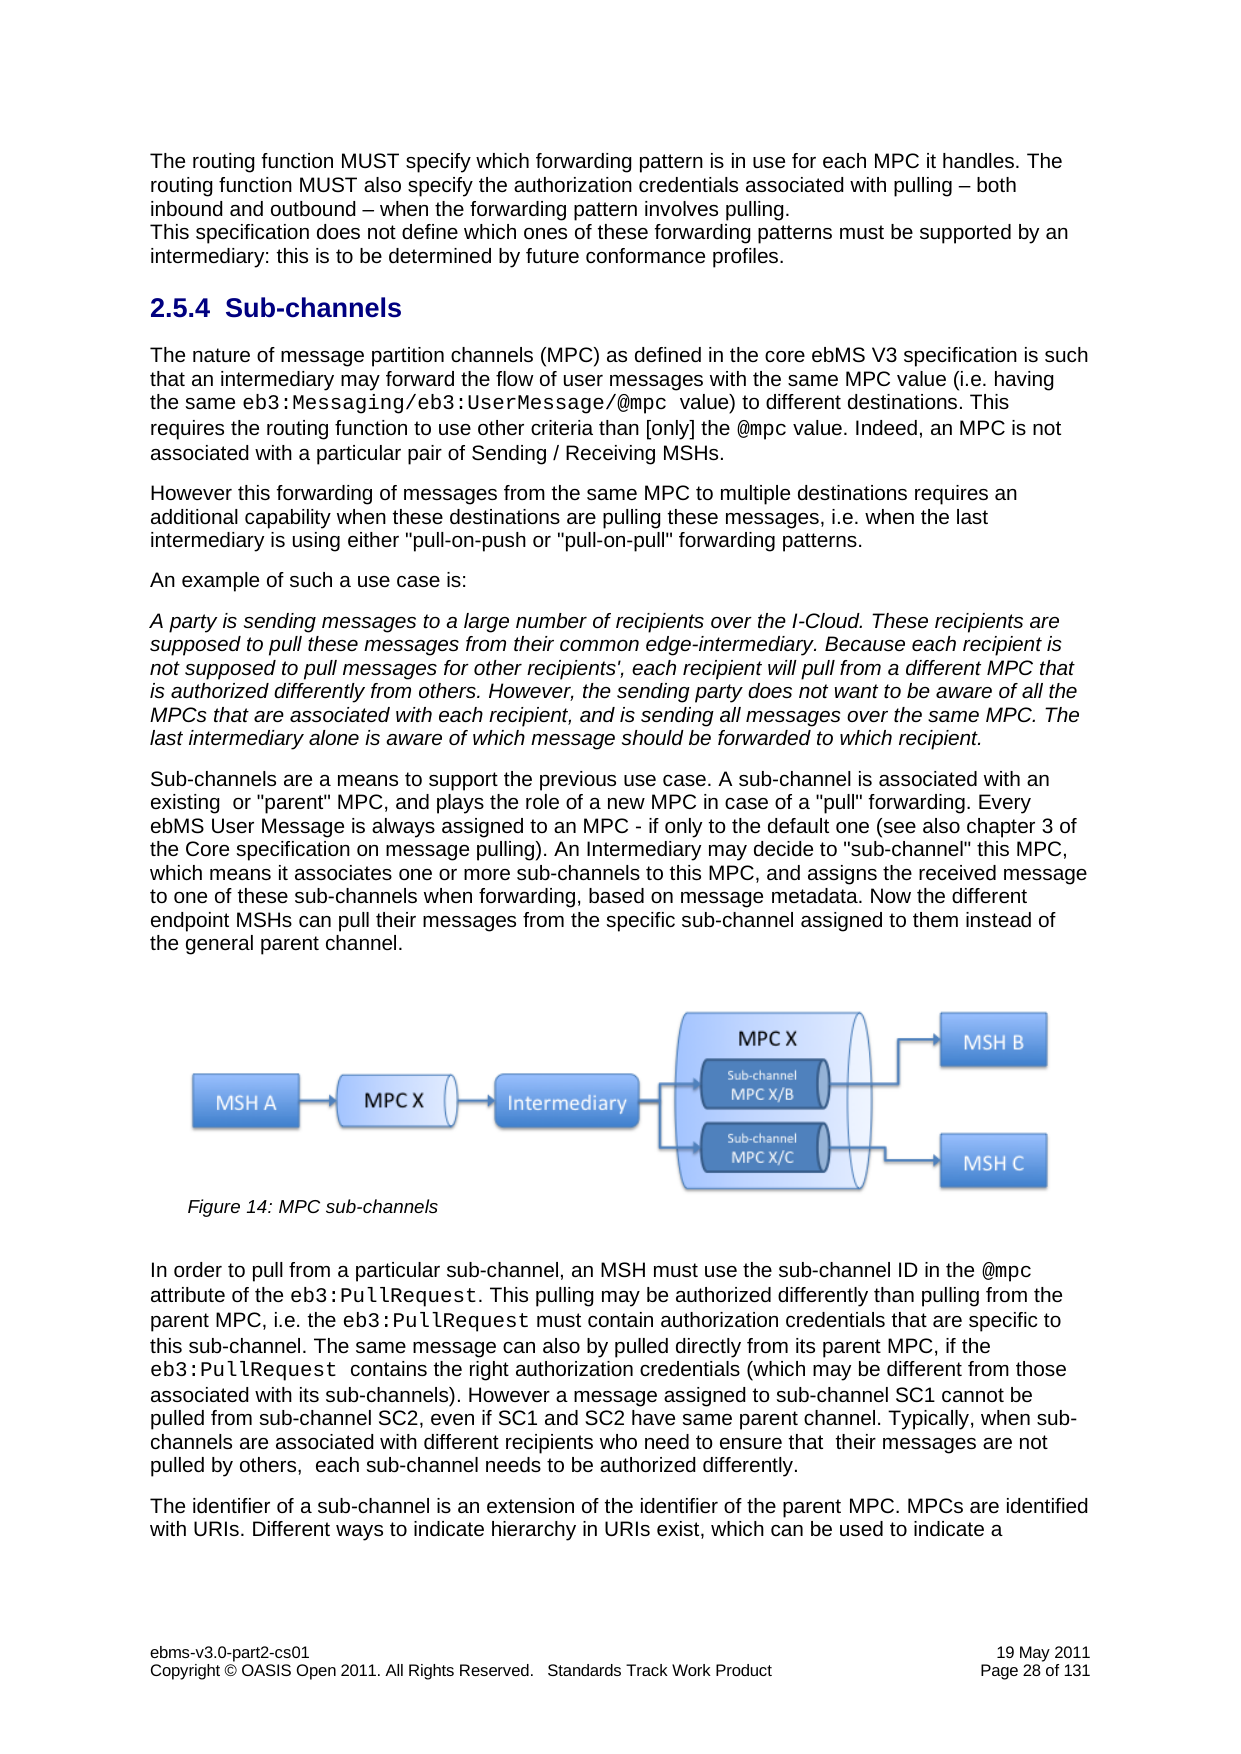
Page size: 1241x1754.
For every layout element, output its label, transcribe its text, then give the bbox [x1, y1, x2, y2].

text The nature of message partition channels (MPC) as defined in the core ebMS V3 specification is such that an intermediary may forward the flow of user messages with the same MPC value (i.e. having the same eb3:Messaging/eb3:UserMessage/@mpc value) to different destinations. This requires the routing function to use other criteria than [only] the @mpc value. Indeed, an MPC is not associated with a particular pair of Sending / Receiving MSHs. [150, 343, 1090, 465]
text An example of such a use case is: [150, 569, 1090, 592]
text The identifier of a sub-channel is an extension of the identifier of the parent MPC. MPCs are identified with URIs. Different ways to indicate hierarchy in URIs exist, which can be used to indicate a [150, 1494, 1090, 1541]
picture [187, 1008, 1053, 1197]
text Figure 14: MPC sub-channels [187, 1197, 1053, 1218]
text This specification does not define which ones of these forwarding patterns must be supported by an intermediary: this is to be determined by future conformance profiles. [150, 221, 1090, 268]
text However this forwarding of messages from the same MPC to multiple destinations requires an additional capability when these destinations are pulling these messages, i.e. when the last intermediary is using either "pull-on-push or "pull-on-pull" forwarding patterns. [150, 482, 1090, 552]
text Sub-channels are a means to support the previous use case. A sub-channel is associated with an existing or "parent" MPC, and plays the role of a new MPC in case of a "pull" forwarding. Every ebMS User Message is always assigned to an MPC - if only to the default one (see also chapter 3 of the Core specification on message pulling). An Intermediary may decide to "sub-channel" this MPC, which means it associates one or more sub-channels to this MPC, and assigns the received message to one of these sub-channels when forwarding, based on message metadata. Now the different endpoint MSHs can pull their messages from the specific sub-channel assigned to them instead of the general parent channel. [150, 767, 1090, 955]
text A party is sending messages to a large number of recipients over the I-Cloud. These recipients are supposed to pull these messages from their common edge-intermediary. Because each recipient is not supposed to pull messages for other recipients', each recipient will pull from a different MPC that is authorized differently from others. However, the sending party does not want to be aware of all the MPCs that are associated with each recipient, and is sending all messages over the same MPC. The last intermediary alone is aware of which message should be forwarded to which recipient. [150, 609, 1090, 750]
text In order to pull from a particular sub-channel, an MSH must use the sub-channel ID in the @mpc attribute of the eb3:PullRequest. This pulling may be authorized differently than pulling from the parent MPC, i.e. the eb3:PullRequest must contain authorization credentials that are specific to this sub-channel. The same message can also by pulled directly from its parent MPC, if the eb3:PullRequest contains the right authorization credentials (which may be different from those associated with its sub-channels). However a message assigned to sub-channel SC1 cannot be pulled from sub-channel SC2, even if SC1 and SC2 have same parent channel. Typically, when sub-channels are associated with different recipients who need to ensure that their messages are not pulled by others, each sub-channel needs to be authorized differently. [150, 1258, 1090, 1477]
text The routing function MUST specify which forwarding pattern is in use for each MPC it handles. The routing function MUST also specify the authorization credentials associated with pulling – both inbound and outbound – when the forwarding pattern involves pulling. [150, 150, 1090, 221]
subtitle Sub-channels [150, 293, 1090, 323]
